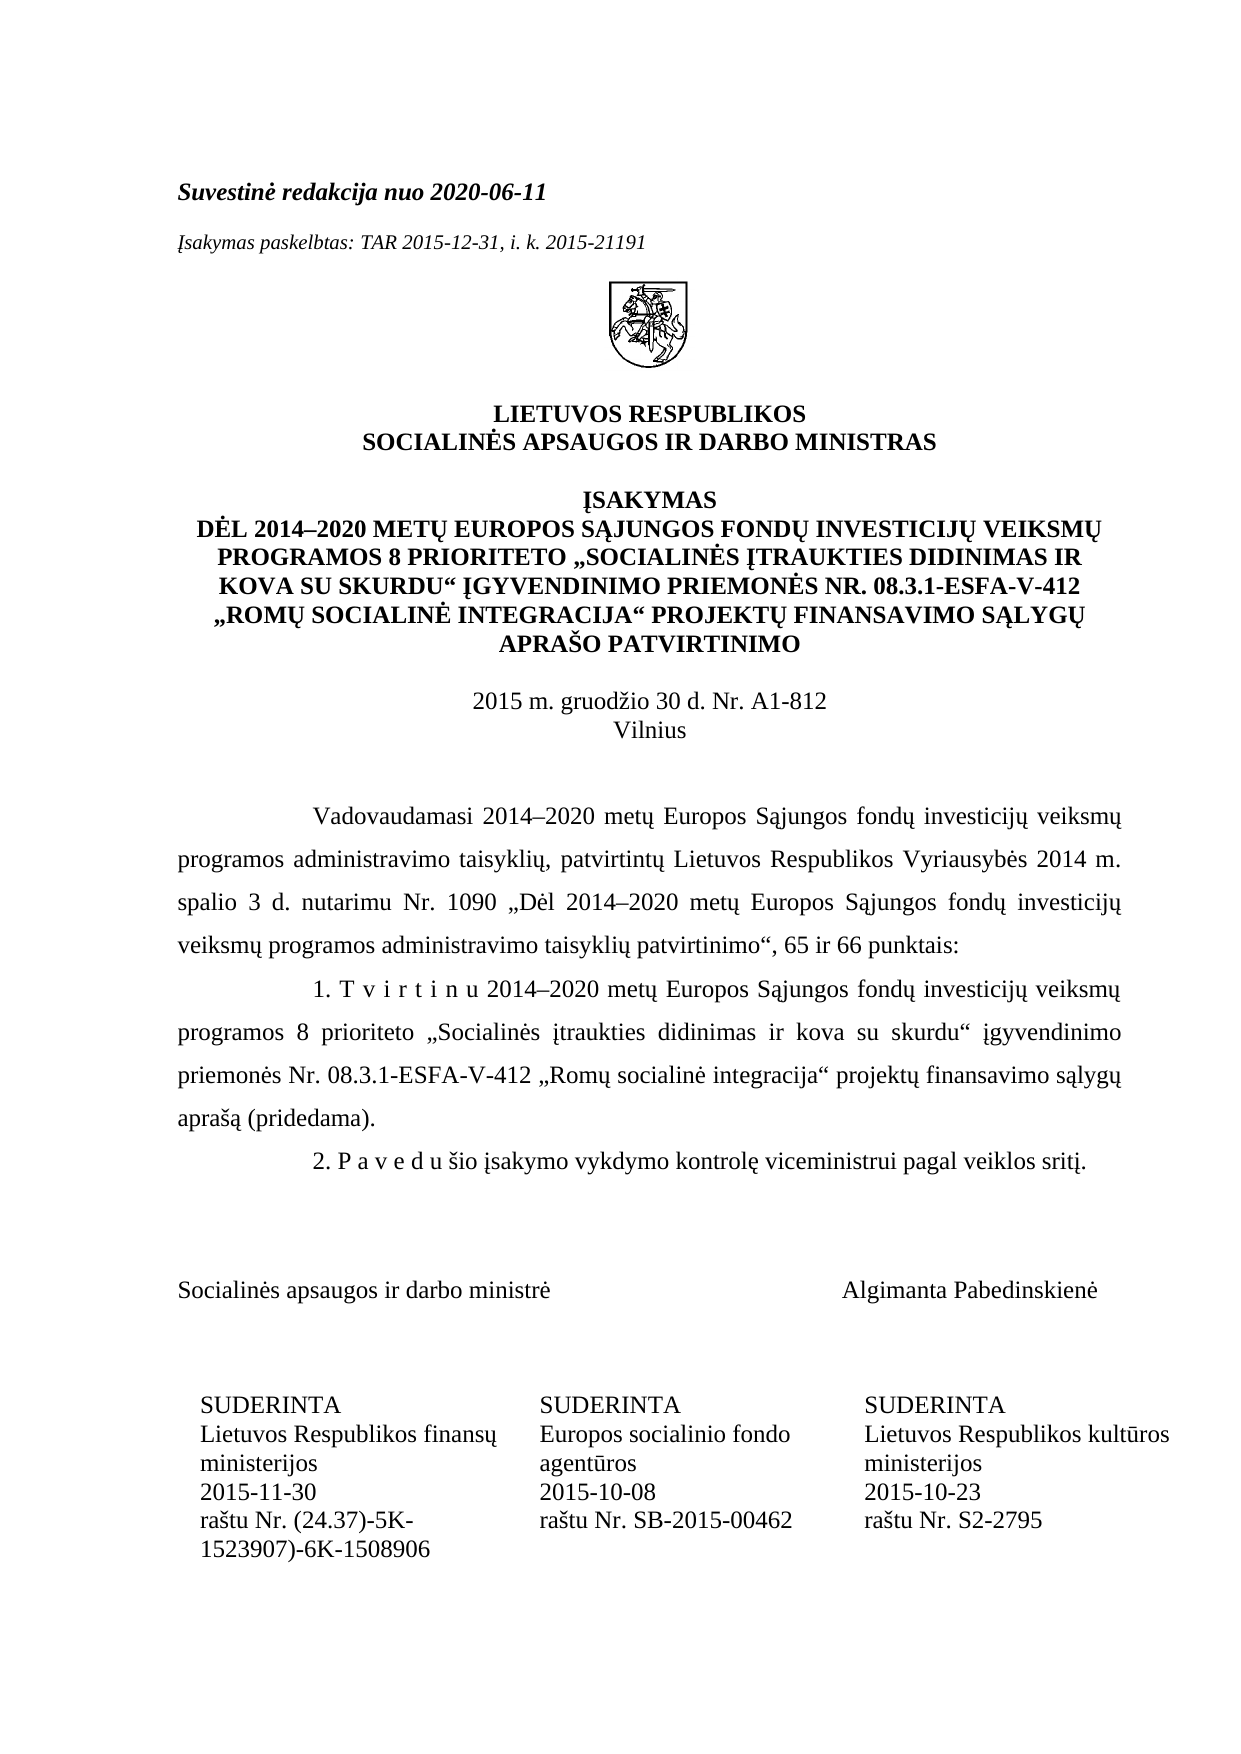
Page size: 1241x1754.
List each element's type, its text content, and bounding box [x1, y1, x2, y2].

text Suvestinė redakcija nuo 2020-06-11 [177, 177, 1122, 206]
table_header SUDERINTA Lietuvos Respublikos kultūros ministerijos 2015-10-23 raštu Nr. S2-2795 [853, 1391, 1192, 1563]
text ĮSAKYMAS [177, 485, 1122, 514]
text Socialinės apsaugos ir darbo ministrė Algimanta Pabedinskienė [177, 1276, 1122, 1304]
text 2015 m. gruodžio 30 d. Nr. A1-812 [177, 686, 1122, 715]
table_header SUDERINTA Europos socialinio fondo agentūros 2015-10-08 raštu Nr. SB-2015-00462 [528, 1391, 853, 1563]
text LIETUVOS RESPUBLIKOS [177, 399, 1122, 427]
text Įsakymas paskelbtas: TAR 2015-12-31, i. k. 2015-21191 [177, 230, 1122, 254]
table_header SUDERINTA Lietuvos Respublikos finansų ministerijos 2015-11-30 raštu Nr. (24.37)-5K-1523907)-6K-1508906 [189, 1391, 528, 1563]
text 2. P a v e d u šio įsakymo vykdymo kontrolę viceministrui pagal veiklos sritį. [177, 1146, 1122, 1175]
text Vadovaudamasi 2014–2020 metų Europos Sąjungos fondų investicijų veiksmų programos administravimo taisyklių, patvirtintų Lietuvos Respublikos Vyriausybės 2014 m. spalio 3 d. nutarimu Nr. 1090 „Dėl 2014–2020 metų Europos Sąjungos fondų investicijų veiksmų programos administravimo taisyklių patvirtinimo“, 65 ir 66 punktais: [177, 801, 1122, 959]
text DĖL 2014–2020 METŲ EUROPOS SĄJUNGOS FONDŲ INVESTICIJŲ VEIKSMŲ PROGRAMOS 8 PRIORITETO „SOCIALINĖS ĮTRAUKTIES DIDINIMAS IR KOVA SU SKURDU“ ĮGYVENDINIMO PRIEMONĖS NR. 08.3.1-ESFA-V-412 „ROMŲ SOCIALINĖ INTEGRACIJA“ PROJEKTŲ FINANSAVIMO SĄLYGŲ APRAŠO PATVIRTINIMO [177, 514, 1122, 657]
text SOCIALINĖS APSAUGOS IR DARBO MINISTRAS [177, 427, 1122, 456]
text 1. T v i r t i n u 2014–2020 metų Europos Sąjungos fondų investicijų veiksmų programos 8 prioriteto „Socialinės įtraukties didinimas ir kova su skurdu“ įgyvendinimo priemonės Nr. 08.3.1-ESFA-V-412 „Romų socialinė integracija“ projektų finansavimo sąlygų aprašą (pridedama). [177, 974, 1122, 1132]
text Vilnius [177, 715, 1122, 744]
